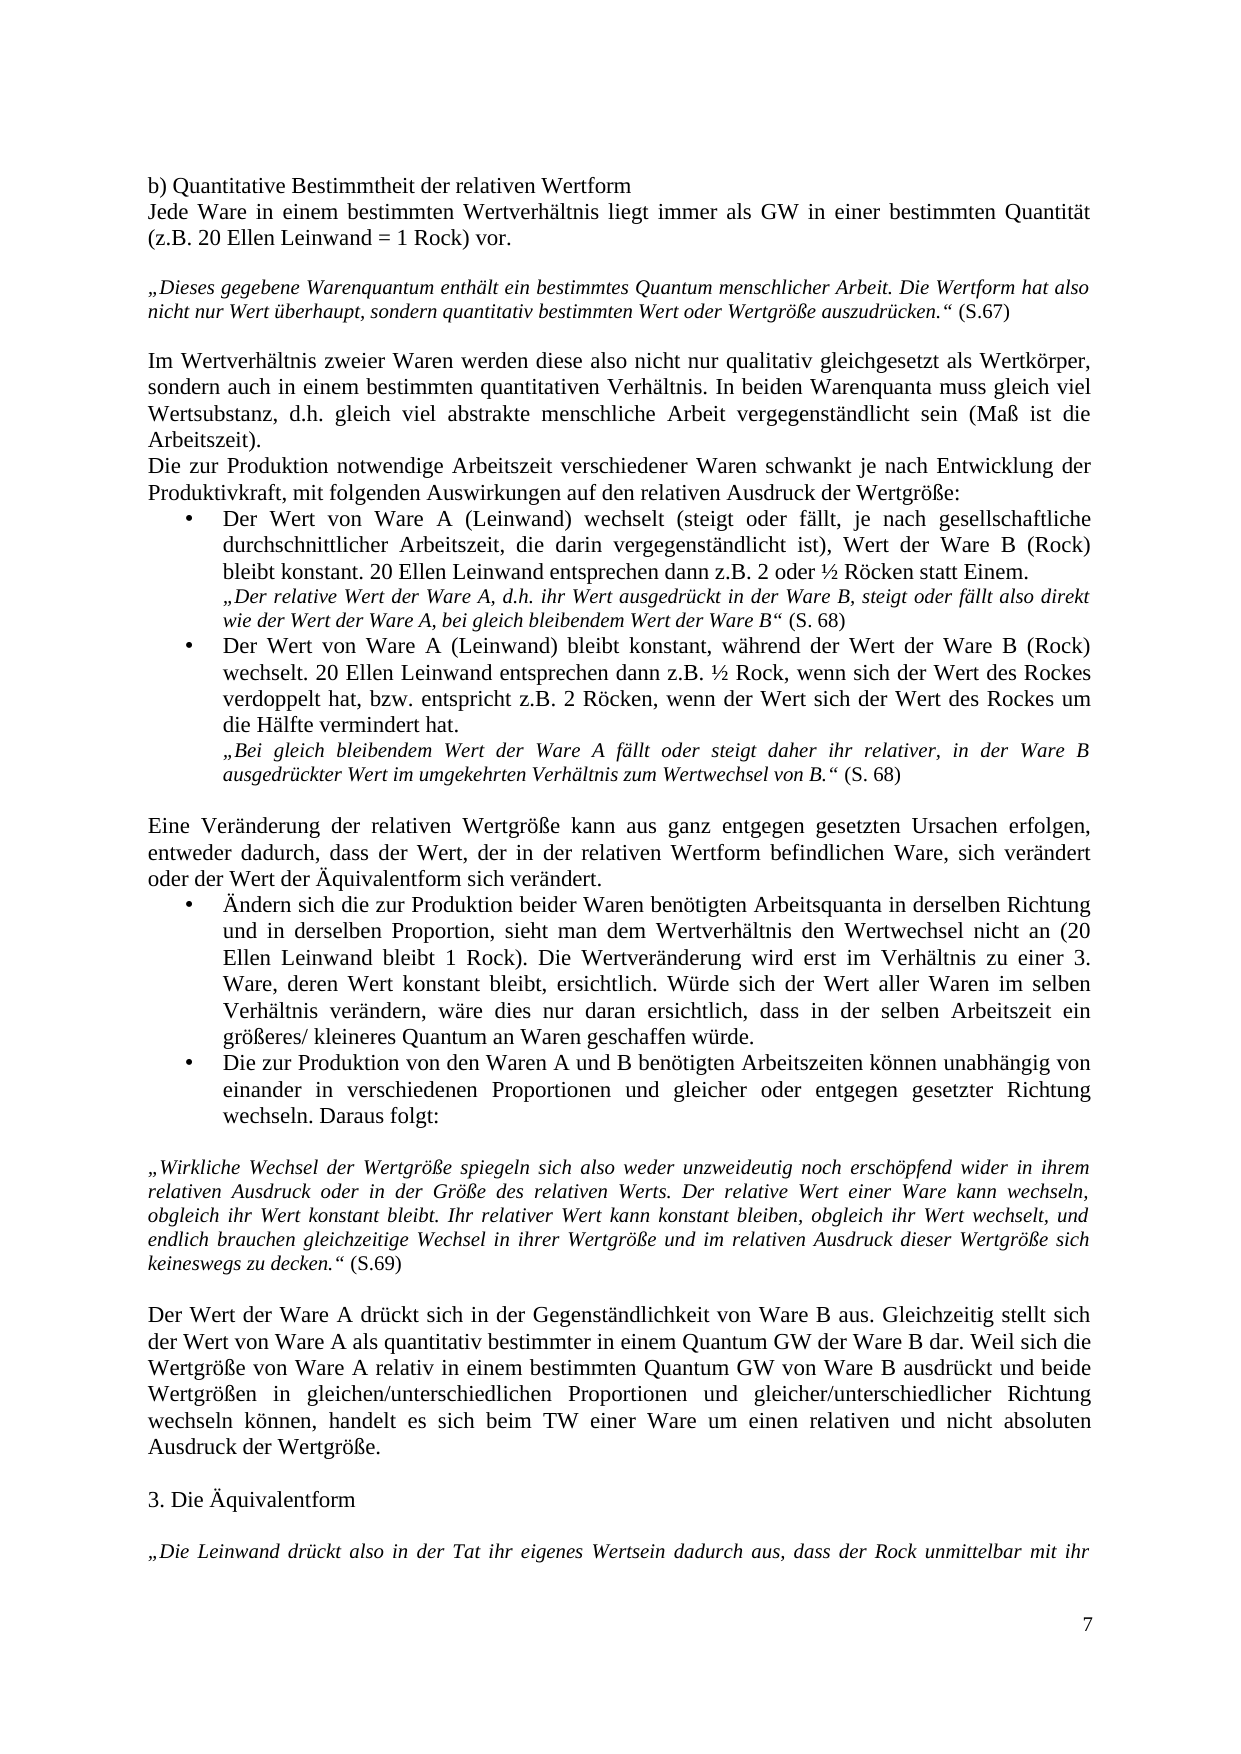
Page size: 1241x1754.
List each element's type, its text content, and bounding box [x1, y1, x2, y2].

text Der Wert der Ware A drückt sich in der Gegenständlichkeit von Ware B aus. Gleichzeitig stellt sich der Wert von Ware A als quantitativ bestimmter in einem Quantum GW der Ware B dar. Weil sich die Wertgröße von Ware A relativ in einem bestimmten Quantum GW von Ware B ausdrückt und beide Wertgrößen in gleichen/unterschiedlichen Proportionen und gleicher/unterschiedlicher Richtung wechseln können, handelt es sich beim TW einer Ware um einen relativen und nicht absoluten Ausdruck der Wertgröße. [148, 1301, 1093, 1459]
list Die zur Produktion von den Waren A und B benötigten Arbeitszeiten können unabhängig von einander in verschiedenen Proportionen und gleicher oder entgegen gesetzter Richtung wechseln. Daraus folgt: [185, 1049, 1093, 1128]
list „Bei gleich bleibendem Wert der Ware A fällt oder steigt daher ihr relativer, in der Ware B ausgedrückter Wert im umgekehrten Verhältnis zum Wertwechsel von B.“ (S. 68) [185, 738, 1093, 786]
list Ändern sich die zur Produktion beider Waren benötigten Arbeitsquanta in derselben Richtung und in derselben Proportion, sieht man dem Wertverhältnis den Wertwechsel nicht an (20 Ellen Leinwand bleibt 1 Rock). Die Wertveränderung wird erst im Verhältnis zu einer 3. Ware, deren Wert konstant bleibt, ersichtlich. Würde sich der Wert aller Waren im selben Verhältnis verändern, wäre dies nur daran ersichtlich, dass in der selben Arbeitszeit ein größeres/ kleineres Quantum an Waren geschaffen würde. [185, 891, 1093, 1049]
list Der Wert von Ware A (Leinwand) wechselt (steigt oder fällt, je nach gesellschaftliche durchschnittlicher Arbeitszeit, die darin vergegenständlicht ist), Wert der Ware B (Rock) bleibt konstant. 20 Ellen Leinwand entsprechen dann z.B. 2 oder ½ Röcken statt Einem. [185, 505, 1093, 584]
text Jede Ware in einem bestimmten Wertverhältnis liegt immer als GW in einer bestimmten Quantität (z.B. 20 Ellen Leinwand = 1 Rock) vor. [148, 198, 1093, 251]
text Im Wertverhältnis zweier Waren werden diese also nicht nur qualitativ gleichgesetzt als Wertkörper, sondern auch in einem bestimmten quantitativen Verhältnis. In beiden Warenquanta muss gleich viel Wertsubstanz, d.h. gleich viel abstrakte menschliche Arbeit vergegenständlicht sein (Maß ist die Arbeitszeit). [148, 347, 1093, 452]
list „Der relative Wert der Ware A, d.h. ihr Wert ausgedrückt in der Ware B, steigt oder fällt also direkt wie der Wert der Ware A, bei gleich bleibendem Wert der Ware B“ (S. 68) [185, 584, 1093, 632]
text „Die Leinwand drückt also in der Tat ihr eigenes Wertsein dadurch aus, dass der Rock unmittelbar mit ihr [148, 1539, 1093, 1563]
text b) Quantitative Bestimmtheit der relativen Wertform [148, 172, 1093, 198]
text 3. Die Äquivalentform [148, 1486, 1093, 1512]
list Der Wert von Ware A (Leinwand) bleibt konstant, während der Wert der Ware B (Rock) wechselt. 20 Ellen Leinwand entsprechen dann z.B. ½ Rock, wenn sich der Wert des Rockes verdoppelt hat, bzw. entspricht z.B. 2 Röcken, wenn der Wert sich der Wert des Rockes um die Hälfte vermindert hat. [185, 632, 1093, 738]
text „Wirkliche Wechsel der Wertgröße spiegeln sich also weder unzweideutig noch erschöpfend wider in ihrem relativen Ausdruck oder in der Größe des relativen Werts. Der relative Wert einer Ware kann wechseln, obgleich ihr Wert konstant bleibt. Ihr relativer Wert kann konstant bleiben, obgleich ihr Wert wechselt, und endlich brauchen gleichzeitige Wechsel in ihrer Wertgröße und im relativen Ausdruck dieser Wertgröße sich keineswegs zu decken.“ (S.69) [148, 1155, 1093, 1275]
text Die zur Produktion notwendige Arbeitszeit verschiedener Waren schwankt je nach Entwicklung der Produktivkraft, mit folgenden Auswirkungen auf den relativen Ausdruck der Wertgröße: [148, 452, 1093, 505]
text „Dieses gegebene Warenquantum enthält ein bestimmtes Quantum menschlicher Arbeit. Die Wertform hat also nicht nur Wert überhaupt, sondern quantitativ bestimmten Wert oder Wertgröße auszudrücken.“ (S.67) [148, 275, 1093, 323]
text Eine Veränderung der relativen Wertgröße kann aus ganz entgegen gesetzten Ursachen erfolgen, entweder dadurch, dass der Wert, der in der relativen Wertform befindlichen Ware, sich verändert oder der Wert der Äquivalentform sich verändert. [148, 812, 1093, 891]
